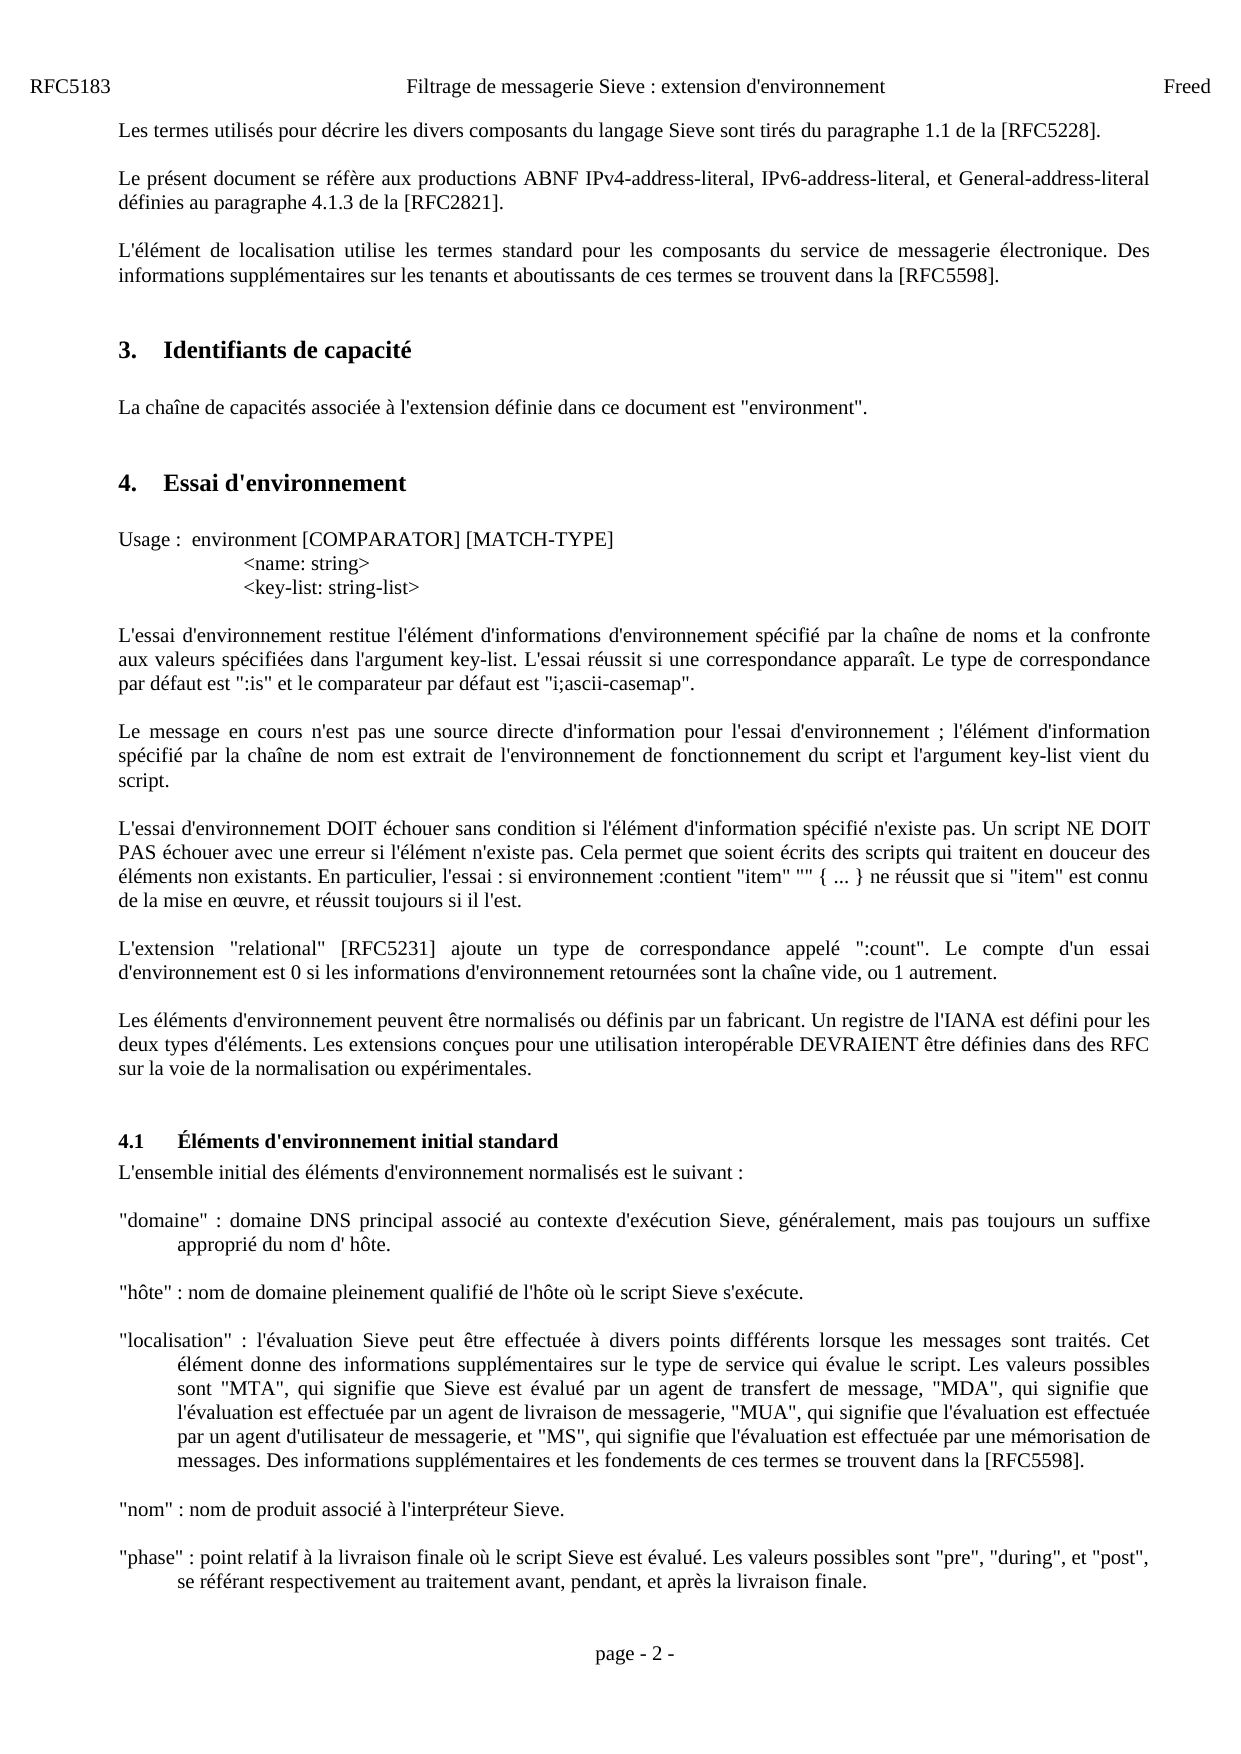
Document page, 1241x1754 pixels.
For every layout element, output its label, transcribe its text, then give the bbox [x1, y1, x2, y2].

text "localisation" : l'évaluation Sieve peut être effectuée à divers points différents lorsque les messages sont traités. Cet élément donne des informations supplémentaires sur le type de service qui évalue le script. Les valeurs possibles sont "MTA", qui signifie que Sieve est évalué par un agent de transfert de message, "MDA", qui signifie que l'évaluation est effectuée par un agent de livraison de messagerie, "MUA", qui signifie que l'évaluation est effectuée par un agent d'utilisateur de messagerie, et "MS", qui signifie que l'évaluation est effectuée par une mémorisation de messages. Des informations supplémentaires et les fondements de ces termes se trouvent dans la [RFC5598]. [119, 1328, 1152, 1472]
text <key-list: string-list> [118, 575, 1152, 599]
text <name: string> [118, 551, 1152, 575]
text Usage : environment [COMPARATOR] [MATCH-TYPE] [118, 527, 1152, 551]
subtitle 3. Identifiants de capacité [118, 336, 1152, 364]
text "hôte" : nom de domaine pleinement qualifié de l'hôte où le script Sieve s'exécute. [119, 1280, 1152, 1304]
text "domaine" : domaine DNS principal associé au contexte d'exécution Sieve, généralement, mais pas toujours un suffixe approprié du nom d' hôte. [119, 1208, 1152, 1256]
text L'extension "relational" [RFC5231] ajoute un type de correspondance appelé ":count". Le compte d'un essai d'environnement est 0 si les informations d'environnement retournées sont la chaîne vide, ou 1 autrement. [118, 936, 1152, 984]
text "nom" : nom de produit associé à l'interpréteur Sieve. [119, 1497, 1152, 1521]
text Les termes utilisés pour décrire les divers composants du langage Sieve sont tirés du paragraphe 1.1 de la [RFC5228]. [118, 118, 1152, 142]
subtitle 4. Essai d'environnement [118, 468, 1152, 497]
text "phase" : point relatif à la livraison finale où le script Sieve est évalué. Les valeurs possibles sont "pre", "during", et "post", se référant respectivement au traitement avant, pendant, et après la livraison finale. [119, 1545, 1152, 1593]
text L'élément de localisation utilise les termes standard pour les composants du service de messagerie électronique. Des informations supplémentaires sur les tenants et aboutissants de ces termes se trouvent dans la [RFC5598]. [118, 238, 1152, 287]
text La chaîne de capacités associée à l'extension définie dans ce document est "environment". [118, 395, 1152, 419]
text L'essai d'environnement DOIT échouer sans condition si l'élément d'information spécifié n'existe pas. Un script NE DOIT PAS échouer avec une erreur si l'élément n'existe pas. Cela permet que soient écrits des scripts qui traitent en douceur des éléments non existants. En particulier, l'essai : si environnement :contient "item" "" { ... } ne réussit que si "item" est connu de la mise en œuvre, et réussit toujours si il l'est. [118, 816, 1152, 912]
subtitle 4.1 Éléments d'environnement initial standard [118, 1129, 1152, 1153]
text Les éléments d'environnement peuvent être normalisés ou définis par un fabricant. Un registre de l'IANA est défini pour les deux types d'éléments. Les extensions conçues pour une utilisation interopérable DEVRAIENT être définies dans des RFC sur la voie de la normalisation ou expérimentales. [118, 1008, 1152, 1080]
text Le message en cours n'est pas une source directe d'information pour l'essai d'environnement ; l'élément d'information spécifié par la chaîne de nom est extrait de l'environnement de fonctionnement du script et l'argument key-list vient du script. [118, 719, 1152, 792]
text L'ensemble initial des éléments d'environnement normalisés est le suivant : [118, 1160, 1152, 1184]
text L'essai d'environnement restitue l'élément d'informations d'environnement spécifié par la chaîne de noms et la confronte aux valeurs spécifiées dans l'argument key-list. L'essai réussit si une correspondance apparaît. Le type de correspondance par défaut est ":is" et le comparateur par défaut est "i;ascii-casemap". [118, 623, 1152, 695]
text Le présent document se réfère aux productions ABNF IPv4-address-literal, IPv6-address-literal, et General-address-literal définies au paragraphe 4.1.3 de la [RFC2821]. [118, 166, 1152, 214]
